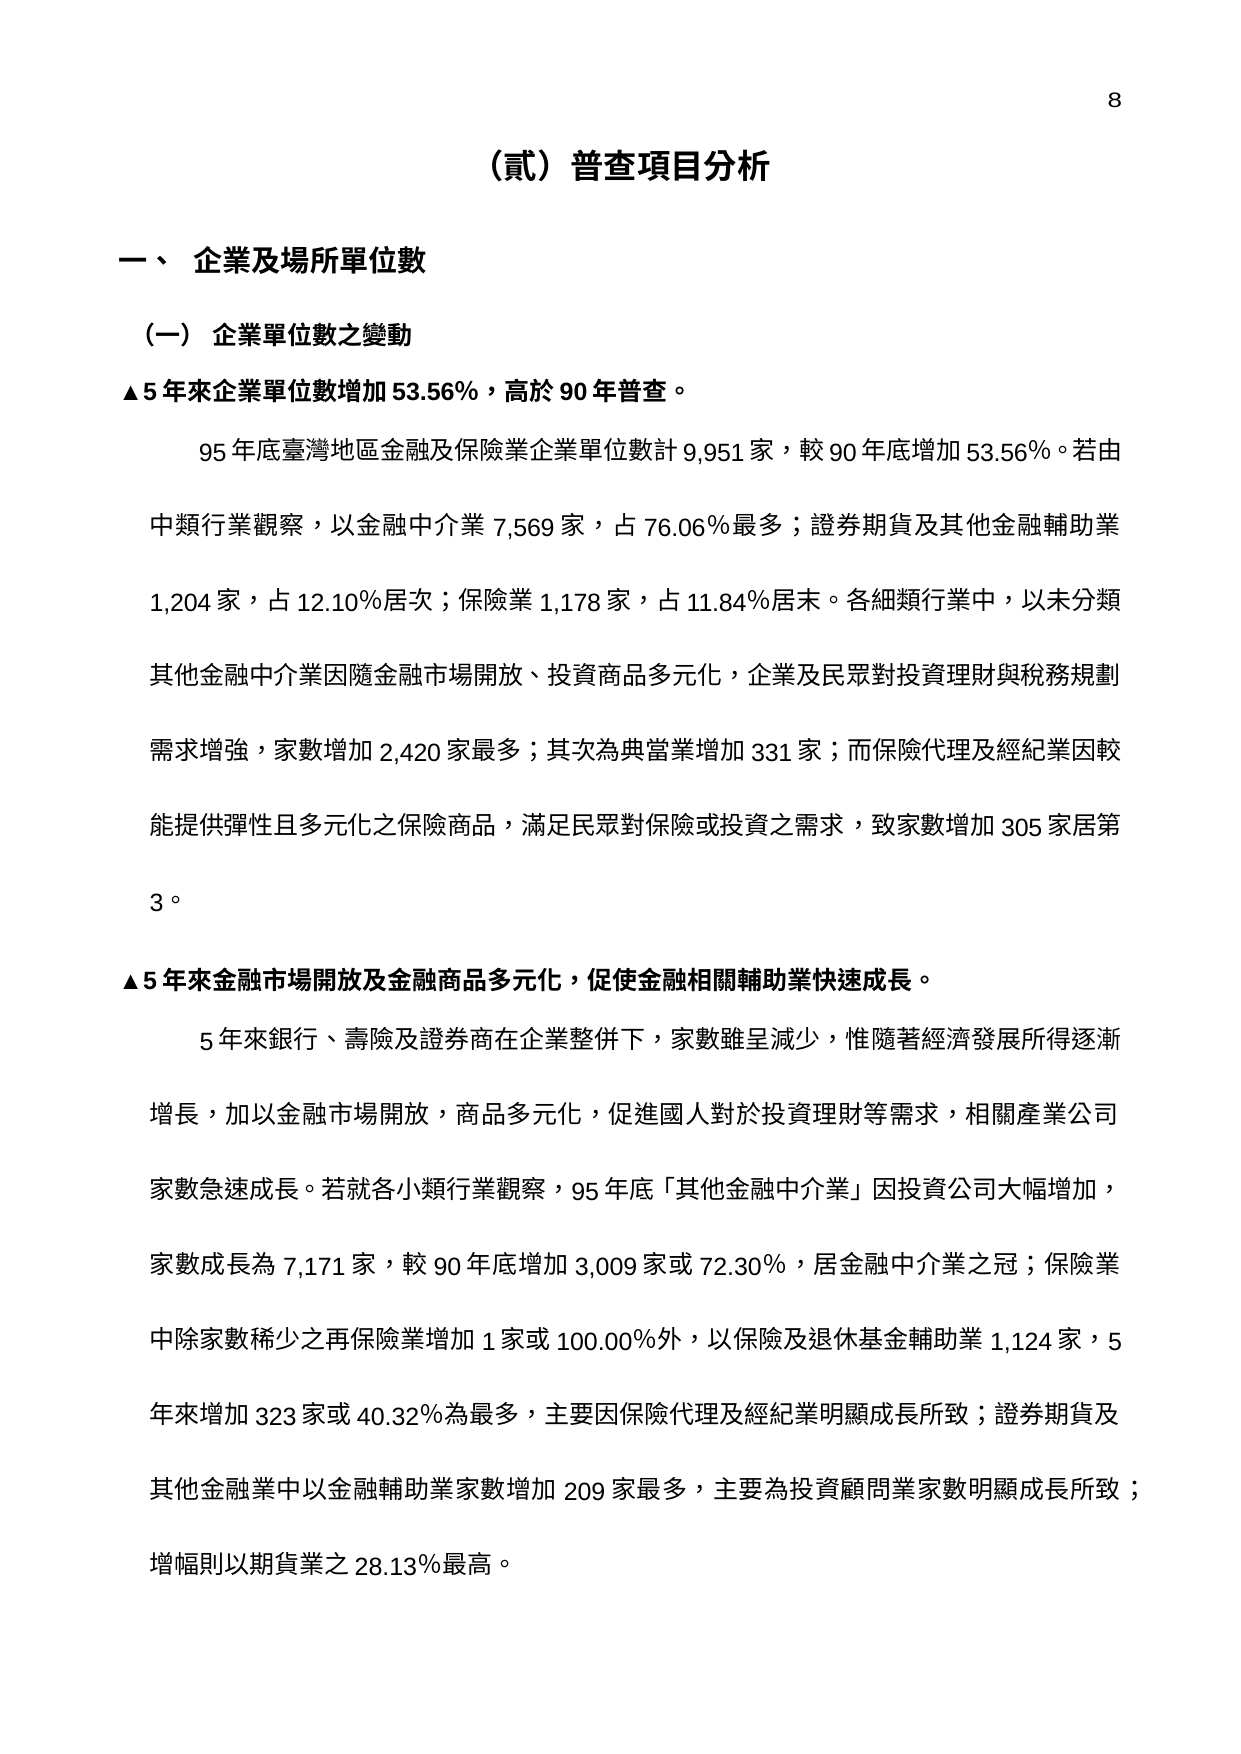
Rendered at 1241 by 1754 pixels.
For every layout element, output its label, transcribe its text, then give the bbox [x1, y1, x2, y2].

list 企業單位數之變動 [131, 314, 1122, 352]
text 95年底臺灣地區金融及保險業企業單位數計9,951家，較90年底增加53.56％。若由中類行業觀察，以金融中介業7,569家，占76.06％最多；證券期貨及其他金融輔助業1,204家，占12.10％居次；保險業1,178家，占11.84％居末。各細類行業中，以未分類其他金融中介業因隨金融市場開放、投資商品多元化，企業及民眾對投資理財與稅務規劃需求增強，家數增加2,420家最多；其次為典當業增加331家；而保險代理及經紀業因較能提供彈性且多元化之保險商品，滿足民眾對保險或投資之需求，致家數增加305家居第3。 [149, 416, 1122, 941]
text ▲5年來企業單位數增加53.56％，高於90年普查。 [118, 371, 1122, 408]
list 企業及場所單位數 [118, 221, 1122, 296]
text 5年來銀行、壽險及證券商在企業整併下，家數雖呈減少，惟隨著經濟發展所得逐漸增長，加以金融市場開放，商品多元化，促進國人對於投資理財等需求，相關產業公司家數急速成長。若就各小類行業觀察，95年底「其他金融中介業」因投資公司大幅增加，家數成長為7,171家，較90年底增加3,009家或72.30％，居金融中介業之冠；保險業中除家數稀少之再保險業增加1家或100.00％外，以保險及退休基金輔助業1,124家，5年來增加323家或40.32％為最多，主要因保險代理及經紀業明顯成長所致；證券期貨及其他金融業中以金融輔助業家數增加209家最多，主要為投資顧問業家數明顯成長所致；增幅則以期貨業之28.13％最高。 [149, 1004, 1122, 1604]
text （貳）普查項目分析 [118, 127, 1122, 202]
text ▲5年來金融市場開放及金融商品多元化，促使金融相關輔助業快速成長。 [118, 959, 1122, 997]
